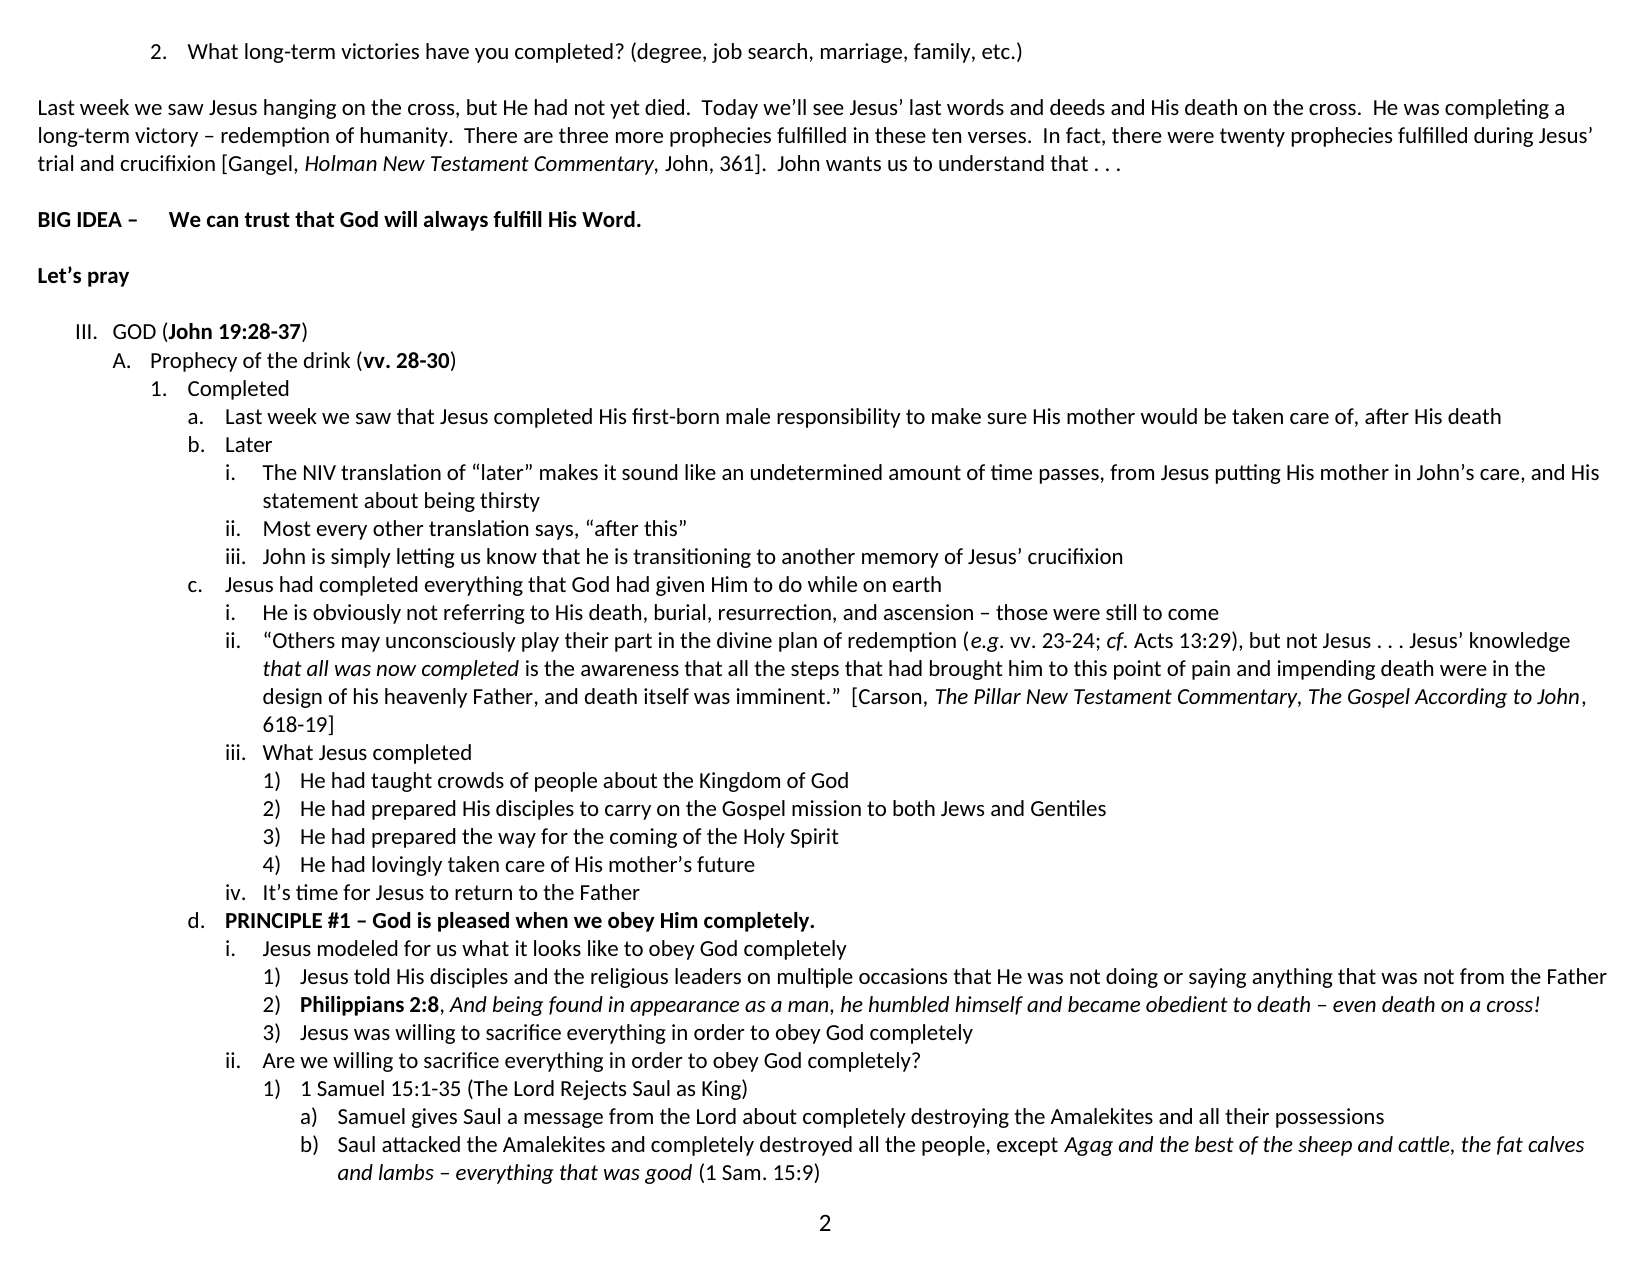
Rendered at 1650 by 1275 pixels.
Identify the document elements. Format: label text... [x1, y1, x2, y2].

list Jesus had completed everything that God had given Him to do while on earth [187, 570, 1612, 598]
text BIG IDEA – We can trust that God will always fulfill His Word. [37, 206, 1612, 234]
list “Others may unconsciously play their part in the divine plan of redemption (e.g. vv. 23-24; cf. Acts 13:29), but not Jesus . . . Jesus’ knowledge that all was now completed is the awareness that all the steps that had brought him to this point of pain and impending death were in the design of his heavenly Father, and death itself was imminent.” [Carson, The Pillar New Testament Commentary, The Gospel According to John, 618-19] [225, 626, 1612, 738]
list Philippians 2:8, And being found in appearance as a man, he humbled himself and became obedient to death – even death on a cross! [262, 990, 1612, 1018]
list The NIV translation of “later” makes it sound like an undetermined amount of time passes, from Jesus putting His mother in John’s care, and His statement about being thirsty [225, 458, 1612, 514]
list What Jesus completed [225, 738, 1612, 766]
list What long-term victories have you completed? (degree, job search, marriage, family, etc.) [150, 37, 1612, 66]
list Are we willing to sacrifice everything in order to obey God completely? [225, 1046, 1612, 1074]
text Let’s pray [37, 262, 1612, 290]
list Prophecy of the drink (vv. 28-30) [112, 346, 1612, 374]
list Jesus told His disciples and the religious leaders on multiple occasions that He was not doing or saying anything that was not from the Father [262, 962, 1612, 990]
list He is obviously not referring to His death, burial, resurrection, and ascension – those were still to come [225, 598, 1612, 626]
list 1 Samuel 15:1-35 (The Lord Rejects Saul as King) [262, 1074, 1612, 1102]
list Saul attacked the Amalekites and completely destroyed all the people, except Agag and the best of the sheep and cattle, the fat calves and lambs – everything that was good (1 Sam. 15:9) [300, 1130, 1612, 1186]
list Jesus was willing to sacrifice everything in order to obey God completely [262, 1018, 1612, 1046]
list PRINCIPLE #1 – God is pleased when we obey Him completely. [187, 906, 1612, 934]
list Later [187, 430, 1612, 458]
list Samuel gives Saul a message from the Lord about completely destroying the Amalekites and all their possessions [300, 1102, 1612, 1130]
list Completed [150, 374, 1612, 402]
list It’s time for Jesus to return to the Father [225, 878, 1612, 906]
list Jesus modeled for us what it looks like to obey God completely [225, 934, 1612, 962]
list He had prepared His disciples to carry on the Gospel mission to both Jews and Gentiles [262, 794, 1612, 822]
list GOD (John 19:28-37) [75, 318, 1612, 346]
list He had lovingly taken care of His mother’s future [262, 850, 1612, 878]
list Most every other translation says, “after this” [225, 514, 1612, 542]
list Last week we saw that Jesus completed His first-born male responsibility to make sure His mother would be taken care of, after His death [187, 402, 1612, 430]
list He had prepared the way for the coming of the Holy Spirit [262, 822, 1612, 850]
text Last week we saw Jesus hanging on the cross, but He had not yet died. Today we’ll see Jesus’ last words and deeds and His death on the cross. He was completing a long-term victory – redemption of humanity. There are three more prophecies fulfilled in these ten verses. In fact, there were twenty prophecies fulfilled during Jesus’ trial and crucifixion [Gangel, Holman New Testament Commentary, John, 361]. John wants us to understand that . . . [37, 93, 1612, 178]
list John is simply letting us know that he is transitioning to another memory of Jesus’ crucifixion [225, 542, 1612, 570]
list He had taught crowds of people about the Kingdom of God [262, 766, 1612, 794]
